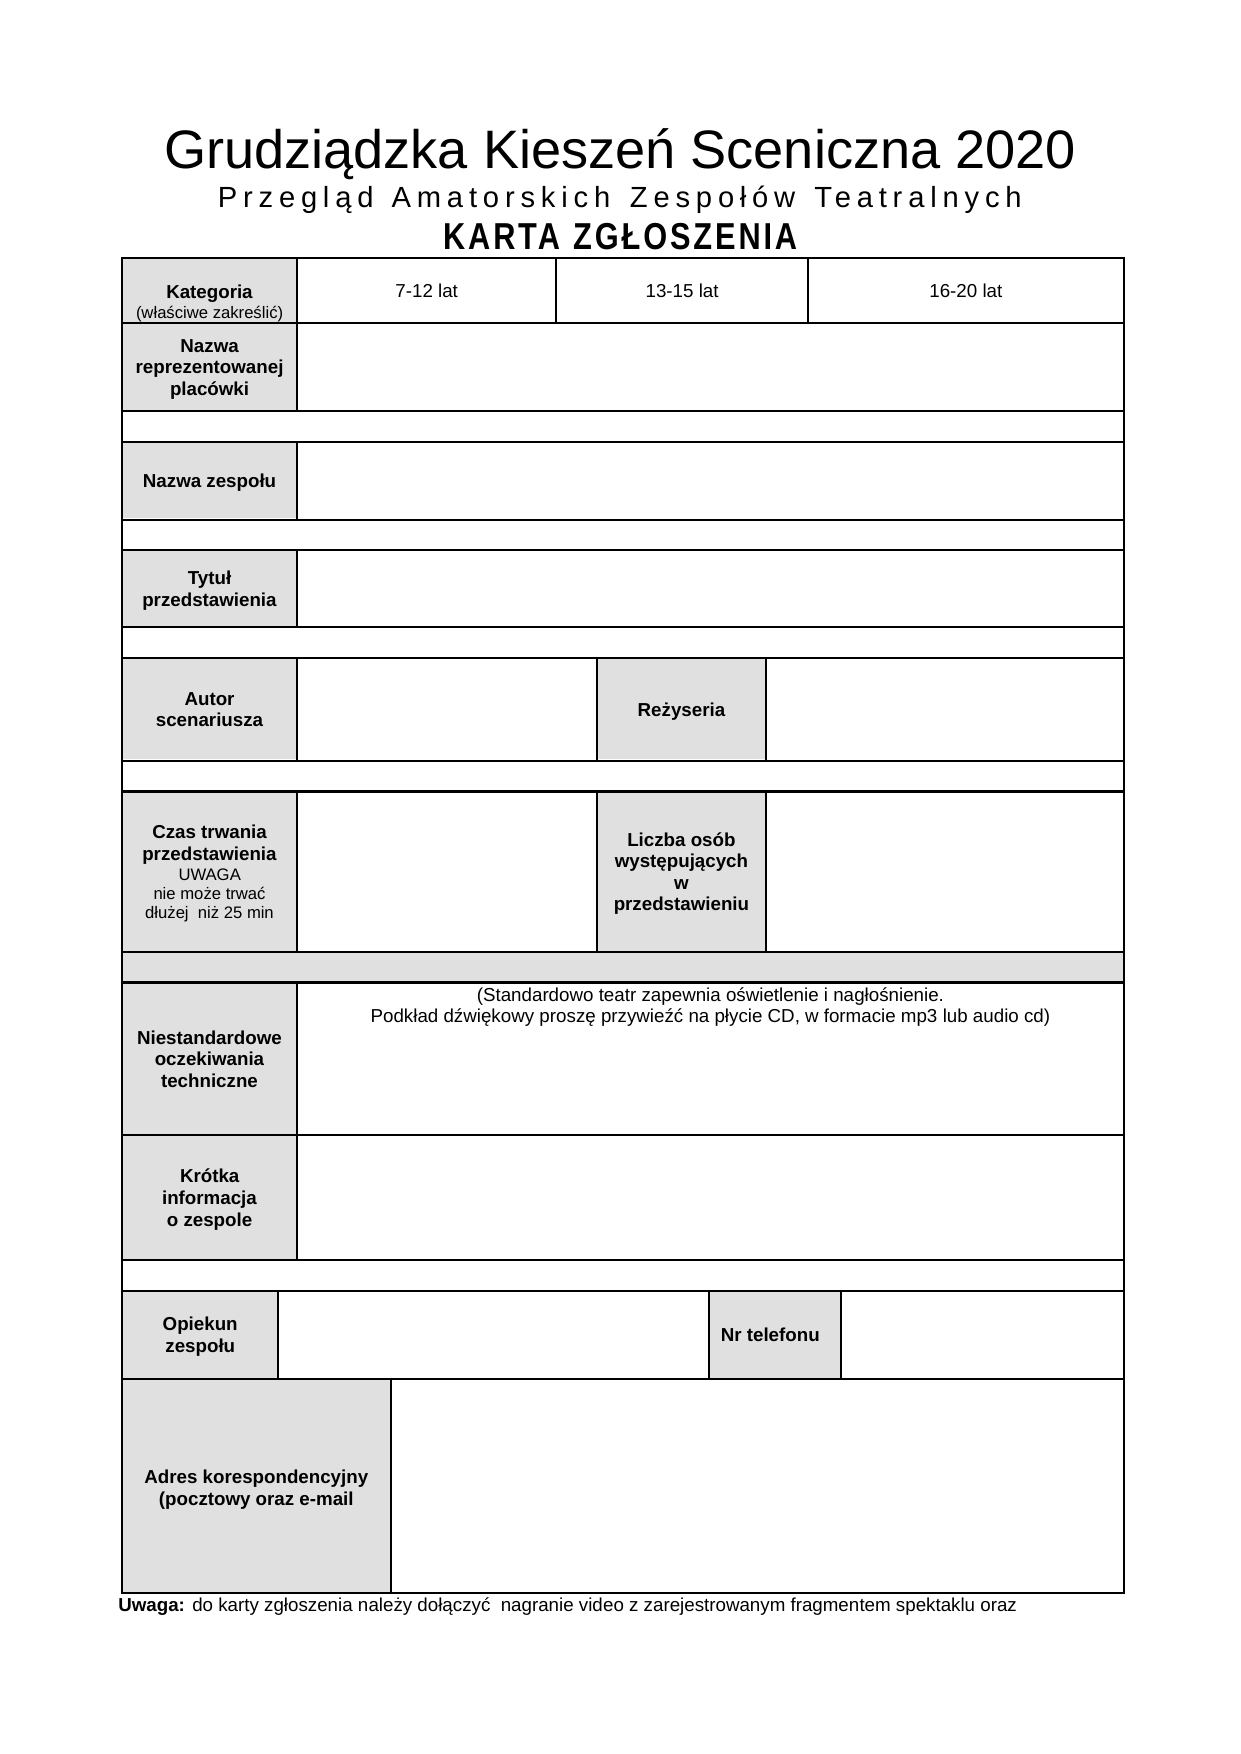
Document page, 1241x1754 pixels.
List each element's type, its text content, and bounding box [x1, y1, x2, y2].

table_cell [298, 443, 1123, 518]
table_cell Nazwa reprezentowanej placówki [123, 324, 296, 410]
table_cell Opiekun zespołu [123, 1292, 277, 1378]
table_cell [767, 659, 1123, 759]
table_cell (Standardowo teatr zapewnia oświetlenie i nagłośnienie. Podkład dźwiękowy proszę przywieźć na płycie CD, w formacie mp3 lub audio cd) [298, 984, 1123, 1134]
text Grudziądzka Kieszeń Sceniczna 2020 [118, 118, 1122, 180]
table_cell [392, 1380, 1123, 1592]
table_cell [123, 521, 1123, 549]
table_cell [842, 1292, 1123, 1378]
table_cell [298, 551, 1123, 626]
table_cell [123, 412, 1123, 441]
table_cell [123, 953, 1123, 981]
table_cell Liczba osób występujących w przedstawieniu [598, 793, 765, 951]
table_header 7-12 lat [298, 259, 555, 322]
text Uwaga: do karty zgłoszenia należy dołączyć nagranie video z zarejestrowanym fragmentem spektaklu oraz [118, 1594, 1122, 1615]
text KARTA ZGŁOSZENIA [118, 214, 1122, 257]
table_cell Krótka informacja o zespole [123, 1136, 296, 1259]
table_cell Nazwa zespołu [123, 443, 296, 518]
table_cell [123, 628, 1123, 657]
table_cell Czas trwania przedstawienia UWAGA nie może trwać dłużej niż 25 min [123, 793, 296, 951]
table_cell [123, 1261, 1123, 1289]
table_cell [298, 793, 596, 951]
table_cell [767, 793, 1123, 951]
table_header 13-15 lat [557, 259, 807, 322]
table_cell Reżyseria [598, 659, 765, 759]
table_cell [298, 659, 596, 759]
table_cell Nr telefonu [710, 1292, 840, 1378]
table_cell Tytuł przedstawienia [123, 551, 296, 626]
table_header 16-20 lat [809, 259, 1123, 322]
table_cell [123, 762, 1123, 790]
table_cell [298, 324, 1123, 410]
table_cell Autor scenariusza [123, 659, 296, 759]
text Przegląd Amatorskich Zespołów Teatralnych [118, 180, 1122, 214]
table_cell Niestandardowe oczekiwania techniczne [123, 984, 296, 1134]
table_cell [298, 1136, 1123, 1259]
table_cell [279, 1292, 708, 1378]
table_header Kategoria (właściwe zakreślić) [123, 259, 296, 322]
table_cell Adres korespondencyjny (pocztowy oraz e-mail [123, 1380, 390, 1592]
